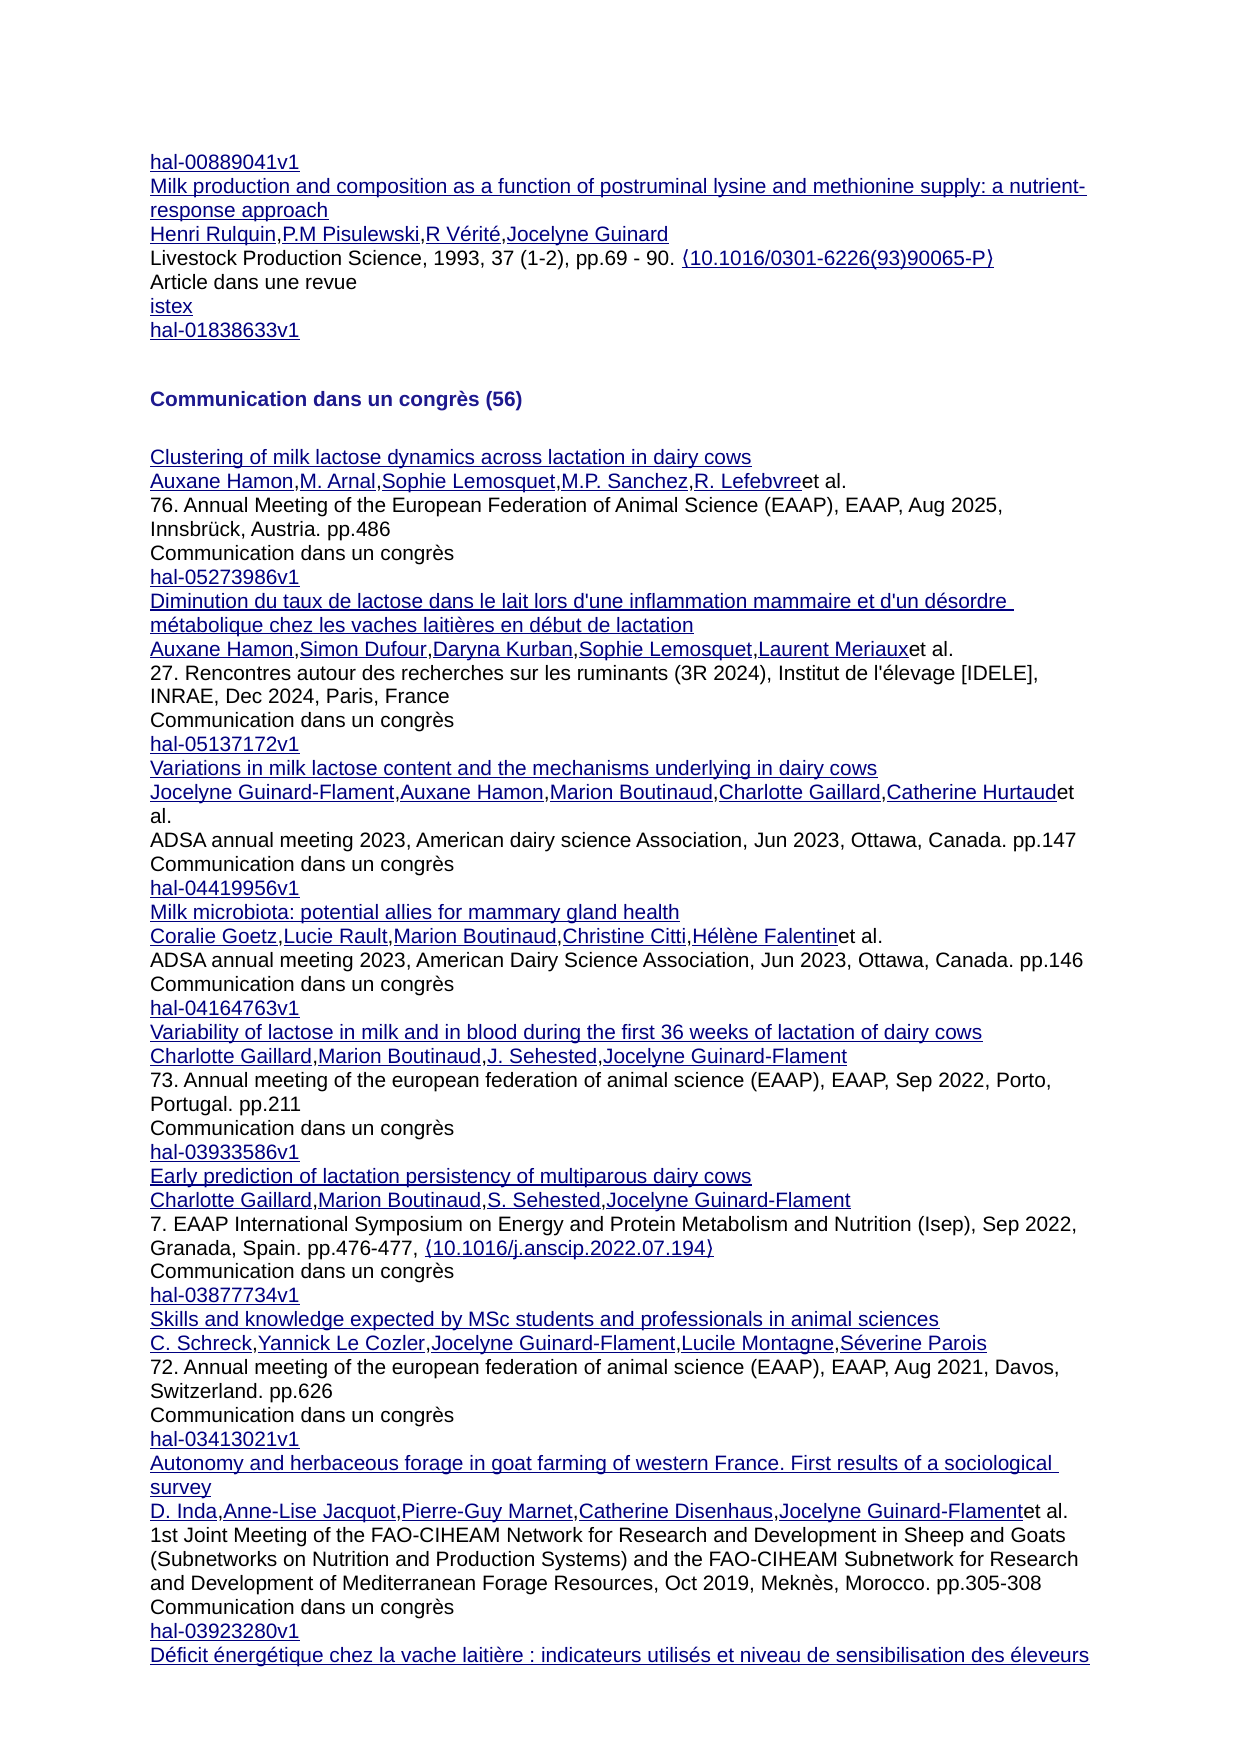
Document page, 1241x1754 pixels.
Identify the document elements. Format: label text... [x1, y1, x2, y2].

table_cell Milk microbiota: potential allies for mammary gland health Coralie Goetz,Lucie Rault,Marion Boutinaud,Christine Citti,Hélène Falentinet al. ADSA annual meeting 2023, American Dairy Science Association, Jun 2023, Ottawa, Canada. pp.146 Communication dans un congrès hal-04164763v1 [150, 900, 1090, 1020]
subtitle Communication dans un congrès (56) [150, 386, 1090, 410]
table_cell Autonomy and herbaceous forage in goat farming of western France. First results of a sociological survey D. Inda,Anne-Lise Jacquot,Pierre-Guy Marnet,Catherine Disenhaus,Jocelyne Guinard-Flamentet al. 1st Joint Meeting of the FAO-CIHEAM Network for Research and Development in Sheep and Goats (Subnetworks on Nutrition and Production Systems) and the FAO-CIHEAM Subnetwork for Research and Development of Mediterranean Forage Resources, Oct 2019, Meknès, Morocco. pp.305-308 Communication dans un congrès hal-03923280v1 [150, 1451, 1090, 1643]
table_cell Diminution du taux de lactose dans le lait lors d'une inflammation mammaire et d'un désordre métabolique chez les vaches laitières en début de lactation Auxane Hamon,Simon Dufour,Daryna Kurban,Sophie Lemosquet,Laurent Meriauxet al. 27. Rencontres autour des recherches sur les ruminants (3R 2024), Institut de l'élevage [IDELE], INRAE, Dec 2024, Paris, France Communication dans un congrès hal-05137172v1 [150, 589, 1090, 756]
table_cell Variations in milk lactose content and the mechanisms underlying in dairy cows Jocelyne Guinard-Flament,Auxane Hamon,Marion Boutinaud,Charlotte Gaillard,Catherine Hurtaudet al. ADSA annual meeting 2023, American dairy science Association, Jun 2023, Ottawa, Canada. pp.147 Communication dans un congrès hal-04419956v1 [150, 756, 1090, 900]
table_cell Milk production and composition as a function of postruminal lysine and methionine supply: a nutrient-response approach Henri Rulquin,P.M Pisulewski,R Vérité,Jocelyne Guinard Livestock Production Science, 1993, 37 (1-2), pp.69 - 90. ⟨10.1016/0301-6226(93)90065-P⟩ Article dans une revue istex hal-01838633v1 [150, 174, 1090, 342]
table_cell Early prediction of lactation persistency of multiparous dairy cows Charlotte Gaillard,Marion Boutinaud,S. Sehested,Jocelyne Guinard-Flament 7. EAAP International Symposium on Energy and Protein Metabolism and Nutrition (Isep), Sep 2022, Granada, Spain. pp.476-477, ⟨10.1016/j.anscip.2022.07.194⟩ Communication dans un congrès hal-03877734v1 [150, 1164, 1090, 1307]
table_cell Skills and knowledge expected by MSc students and professionals in animal sciences C. Schreck,Yannick Le Cozler,Jocelyne Guinard-Flament,Lucile Montagne,Séverine Parois 72. Annual meeting of the european federation of animal science (EAAP), EAAP, Aug 2021, Davos, Switzerland. pp.626 Communication dans un congrès hal-03413021v1 [150, 1307, 1090, 1451]
table_cell Déficit énergétique chez la vache laitière : indicateurs utilisés et niveau de sensibilisation des éleveurs [150, 1643, 1090, 1664]
table_cell Variability of lactose in milk and in blood during the first 36 weeks of lactation of dairy cows Charlotte Gaillard,Marion Boutinaud,J. Sehested,Jocelyne Guinard-Flament 73. Annual meeting of the european federation of animal science (EAAP), EAAP, Sep 2022, Porto, Portugal. pp.211 Communication dans un congrès hal-03933586v1 [150, 1020, 1090, 1163]
table_header Clustering of milk lactose dynamics across lactation in dairy cows Auxane Hamon,M. Arnal,Sophie Lemosquet,M.P. Sanchez,R. Lefebvreet al. 76. Annual Meeting of the European Federation of Animal Science (EAAP), EAAP, Aug 2025, Innsbrück, Austria. pp.486 Communication dans un congrès hal-05273986v1 [150, 445, 1090, 588]
table_cell hal-00889041v1 [150, 150, 1090, 174]
